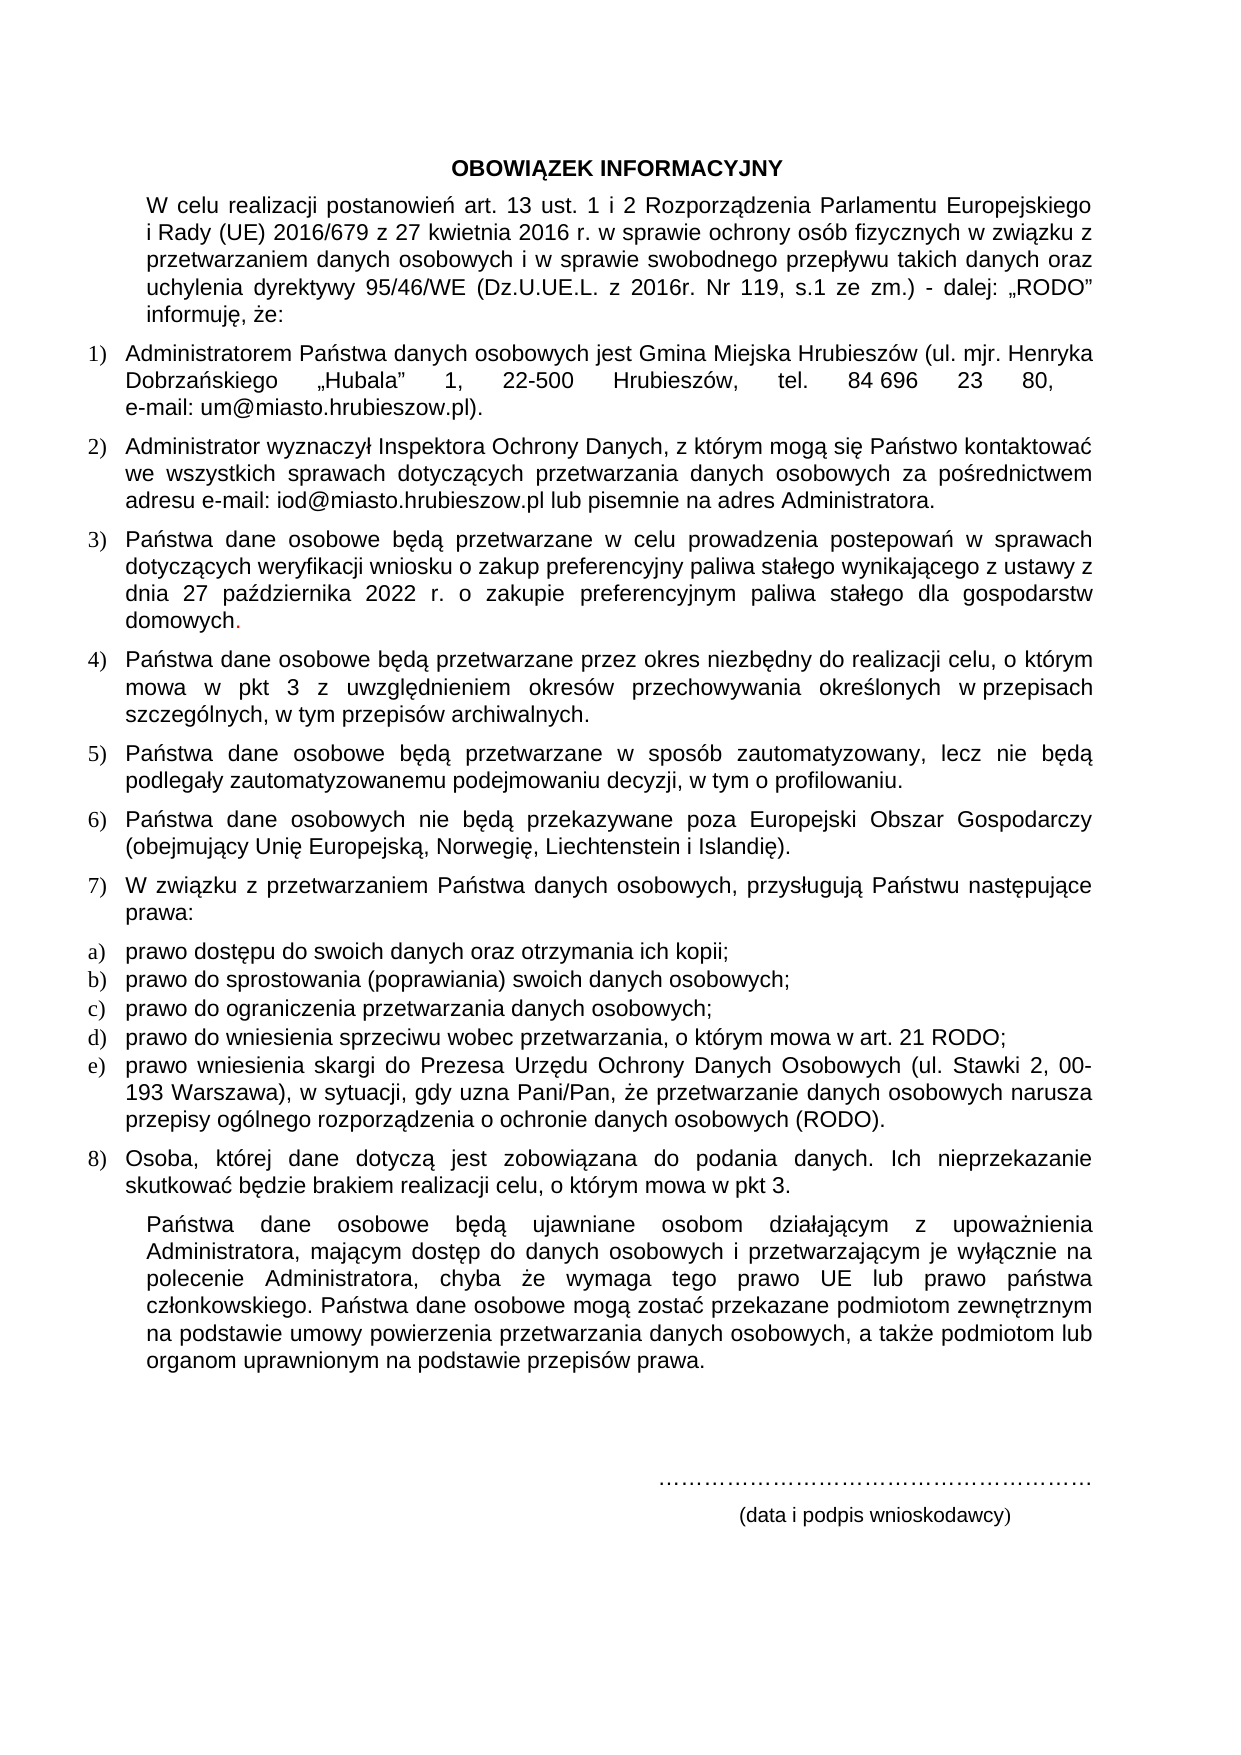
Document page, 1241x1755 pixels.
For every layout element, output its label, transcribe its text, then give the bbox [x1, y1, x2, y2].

list Państwa dane osobowych nie będą przekazywane poza Europejski Obszar Gospodarczy (obejmujący Unię Europejską, Norwegię, Liechtenstein i Islandię). [88, 806, 1093, 859]
list Administrator wyznaczył Inspektora Ochrony Danych, z którym mogą się Państwo kontaktować we wszystkich sprawach dotyczących przetwarzania danych osobowych za pośrednictwem adresu e-mail: iod@miasto.hrubieszow.pl lub pisemnie na adres Administratora. [88, 433, 1093, 513]
list W związku z przetwarzaniem Państwa danych osobowych, przysługują Państwu następujące prawa: [88, 872, 1093, 925]
list Osoba, której dane dotyczą jest zobowiązana do podania danych. Ich nieprzekazanie skutkować będzie brakiem realizacji celu, o którym mowa w pkt 3. [88, 1145, 1093, 1198]
subtitle OBOWIĄZEK INFORMACYJNY [148, 155, 1093, 182]
text W celu realizacji postanowień art. 13 ust. 1 i 2 Rozporządzenia Parlamentu Europejskiego i Rady (UE) 2016/679 z 27 kwietnia 2016 r. w sprawie ochrony osób fizycznych w związku z przetwarzaniem danych osobowych i w sprawie swobodnego przepływu takich danych oraz uchylenia dyrektywy 95/46/WE (Dz.U.UE.L. z 2016r. Nr 119, s.1 ze zm.) - dalej: „RODO” informuję, że: [146, 192, 1093, 327]
list Państwa dane osobowe będą przetwarzane przez okres niezbędny do realizacji celu, o którym mowa w pkt 3 z uwzględnieniem okresów przechowywania określonych w przepisach szczególnych, w tym przepisów archiwalnych. [88, 646, 1093, 727]
text ………………………………………………… [657, 1463, 1093, 1490]
list prawo wniesienia skargi do Prezesa Urzędu Ochrony Danych Osobowych (ul. Stawki 2, 00- 193 Warszawa), w sytuacji, gdy uzna Pani/Pan, że przetwarzanie danych osobowych narusza przepisy ogólnego rozporządzenia o ochronie danych osobowych (RODO). [88, 1052, 1093, 1132]
list prawo do wniesienia sprzeciwu wobec przetwarzania, o którym mowa w art. 21 RODO; [88, 1023, 1093, 1050]
list prawo dostępu do swoich danych oraz otrzymania ich kopii; [88, 938, 1093, 964]
list Państwa dane osobowe będą przetwarzane w sposób zautomatyzowany, lecz nie będą podlegały zautomatyzowanemu podejmowaniu decyzji, w tym o profilowaniu. [88, 739, 1093, 793]
list Administratorem Państwa danych osobowych jest Gmina Miejska Hrubieszów (ul. mjr. Henryka Dobrzańskiego „Hubala” 1, 22-500 Hrubieszów, tel. 84 696 23 80, e-mail: um@miasto.hrubieszow.pl). [88, 339, 1093, 420]
list prawo do sprostowania (poprawiania) swoich danych osobowych; [88, 966, 1093, 993]
list prawo do ograniczenia przetwarzania danych osobowych; [88, 995, 1093, 1021]
list Państwa dane osobowe będą przetwarzane w celu prowadzenia postepowań w sprawach dotyczących weryfikacji wniosku o zakup preferencyjny paliwa stałego wynikającego z ustawy z dnia 27 października 2022 r. o zakupie preferencyjnym paliwa stałego dla gospodarstw domowych. [88, 526, 1093, 634]
text (data i podpis wnioskodawcy) [657, 1502, 1093, 1527]
text Państwa dane osobowe będą ujawniane osobom działającym z upoważnienia Administratora, mającym dostęp do danych osobowych i przetwarzającym je wyłącznie na polecenie Administratora, chyba że wymaga tego prawo UE lub prawo państwa członkowskiego. Państwa dane osobowe mogą zostać przekazane podmiotom zewnętrznym na podstawie umowy powierzenia przetwarzania danych osobowych, a także podmiotom lub organom uprawnionym na podstawie przepisów prawa. [146, 1211, 1093, 1373]
